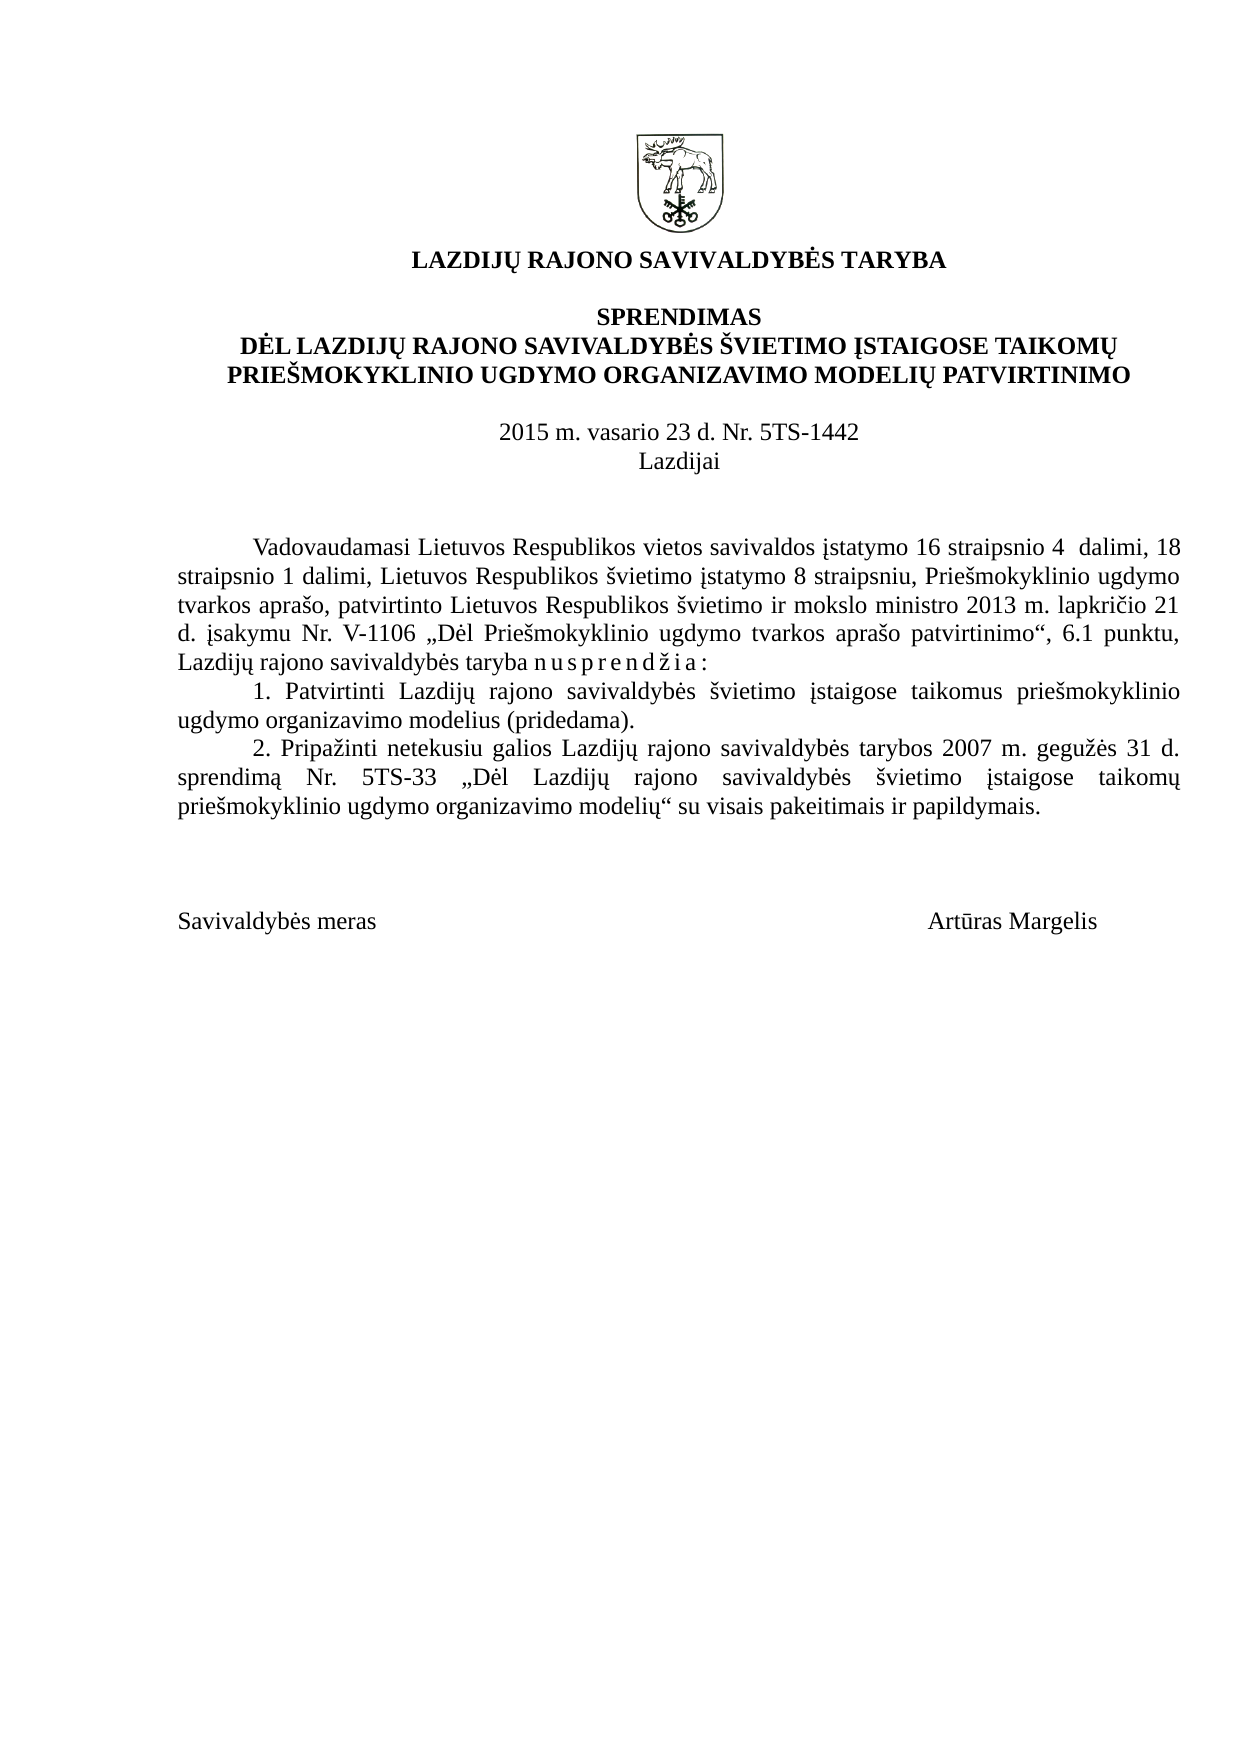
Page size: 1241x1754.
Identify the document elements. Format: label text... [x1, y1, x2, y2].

text DĖL LAZDIJŲ RAJONO SAVIVALDYBĖS ŠVIETIMO ĮSTAIGOSE TAIKOMŲ PRIEŠMOKYKLINIO UGDYMO ORGANIZAVIMO MODELIŲ PATVIRTINIMO [177, 331, 1181, 388]
text Vadovaudamasi Lietuvos Respublikos vietos savivaldos įstatymo 16 straipsnio 4 dalimi, 18 straipsnio 1 dalimi, Lietuvos Respublikos švietimo įstatymo 8 straipsniu, Priešmokyklinio ugdymo tvarkos aprašo, patvirtinto Lietuvos Respublikos švietimo ir mokslo ministro 2013 m. lapkričio 21 d. įsakymu Nr. V-1106 „Dėl Priešmokyklinio ugdymo tvarkos aprašo patvirtinimo“, 6.1 punktu, Lazdijų rajono savivaldybės taryba nusprendžia: [177, 532, 1181, 676]
text SPRENDIMAS [177, 302, 1181, 331]
text Savivaldybės meras Artūras Margelis [177, 906, 1181, 935]
text 2. Pripažinti netekusiu galios Lazdijų rajono savivaldybės tarybos 2007 m. gegužės 31 d. sprendimą Nr. 5TS-33 „Dėl Lazdijų rajono savivaldybės švietimo įstaigose taikomų priešmokyklinio ugdymo organizavimo modelių“ su visais pakeitimais ir papildymais. [177, 733, 1181, 820]
text 1. Patvirtinti Lazdijų rajono savivaldybės švietimo įstaigose taikomus priešmokyklinio ugdymo organizavimo modelius (pridedama). [177, 676, 1181, 733]
text 2015 m. vasario 23 d. Nr. 5TS-1442 [177, 417, 1181, 446]
text Lazdijai [177, 446, 1181, 475]
text LAZDIJŲ RAJONO SAVIVALDYBĖS TARYBA [177, 245, 1181, 273]
